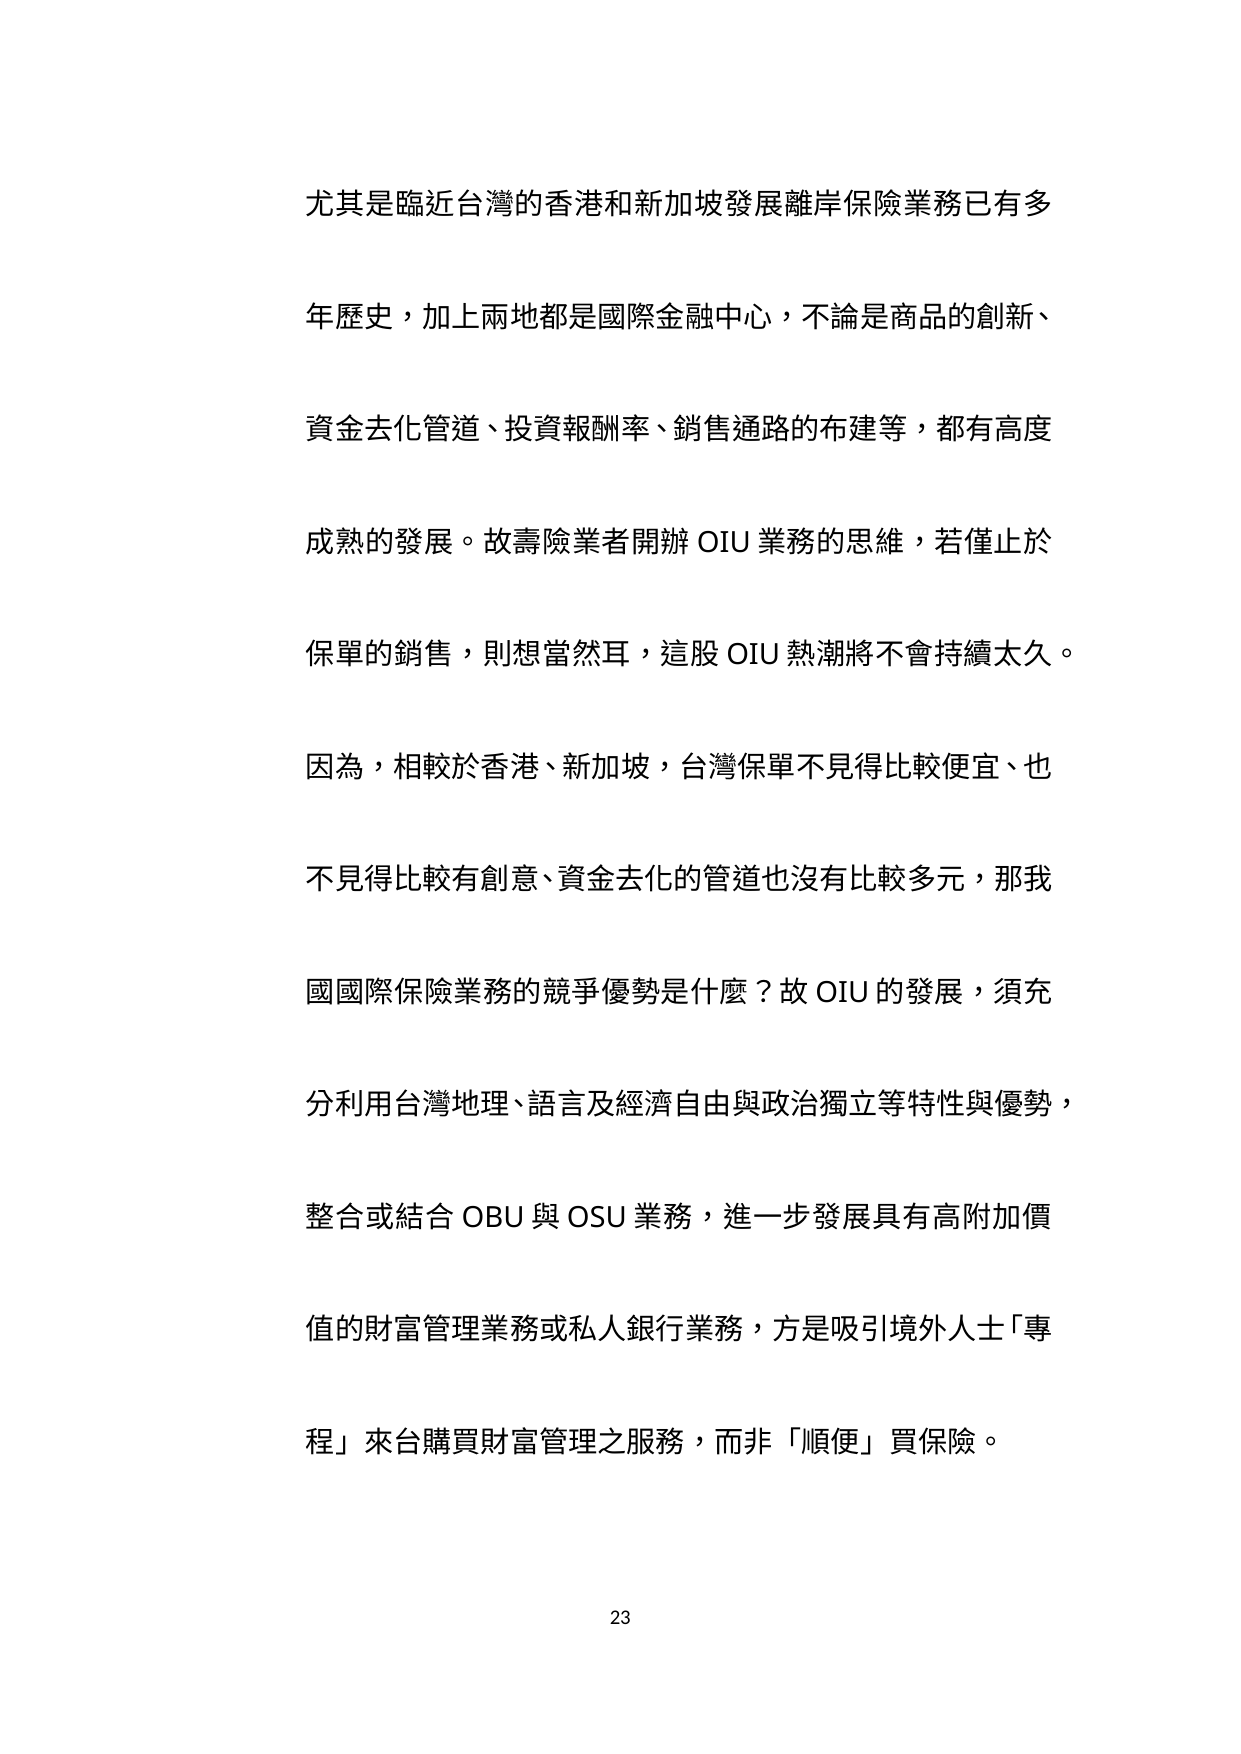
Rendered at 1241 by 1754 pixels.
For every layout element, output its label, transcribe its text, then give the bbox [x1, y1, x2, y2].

text 台灣壽險市場發展OIU業務初期，是著眼於每年大幅成長的大陸來台旅客。然而，憑什麼大陸來台旅客買鳳梨酥之餘就會「順便」購買保險？這是壽險業者必須嚴肅思考的問題。尤其是臨近台灣的香港和新加坡發展離岸保險業務已有多年歷史，加上兩地都是國際金融中心，不論是商品的創新、資金去化管道、投資報酬率、銷售通路的布建等，都有高度成熟的發展。故壽險業者開辦OIU業務的思維，若僅止於保單的銷售，則想當然耳，這股OIU熱潮將不會持續太久。因為，相較於香港、新加坡，台灣保單不見得比較便宜、也不見得比較有創意、資金去化的管道也沒有比較多元，那我國國際保險業務的競爭優勢是什麼？故OIU的發展，須充分利用台灣地理、語言及經濟自由與政治獨立等特性與優勢，整合或結合OBU與OSU業務，進一步發展具有高附加價值的財富管理業務或私人銀行業務，方是吸引境外人士「專程」來台購買財富管理之服務，而非「順便」買保險。 [306, 164, 1053, 1477]
